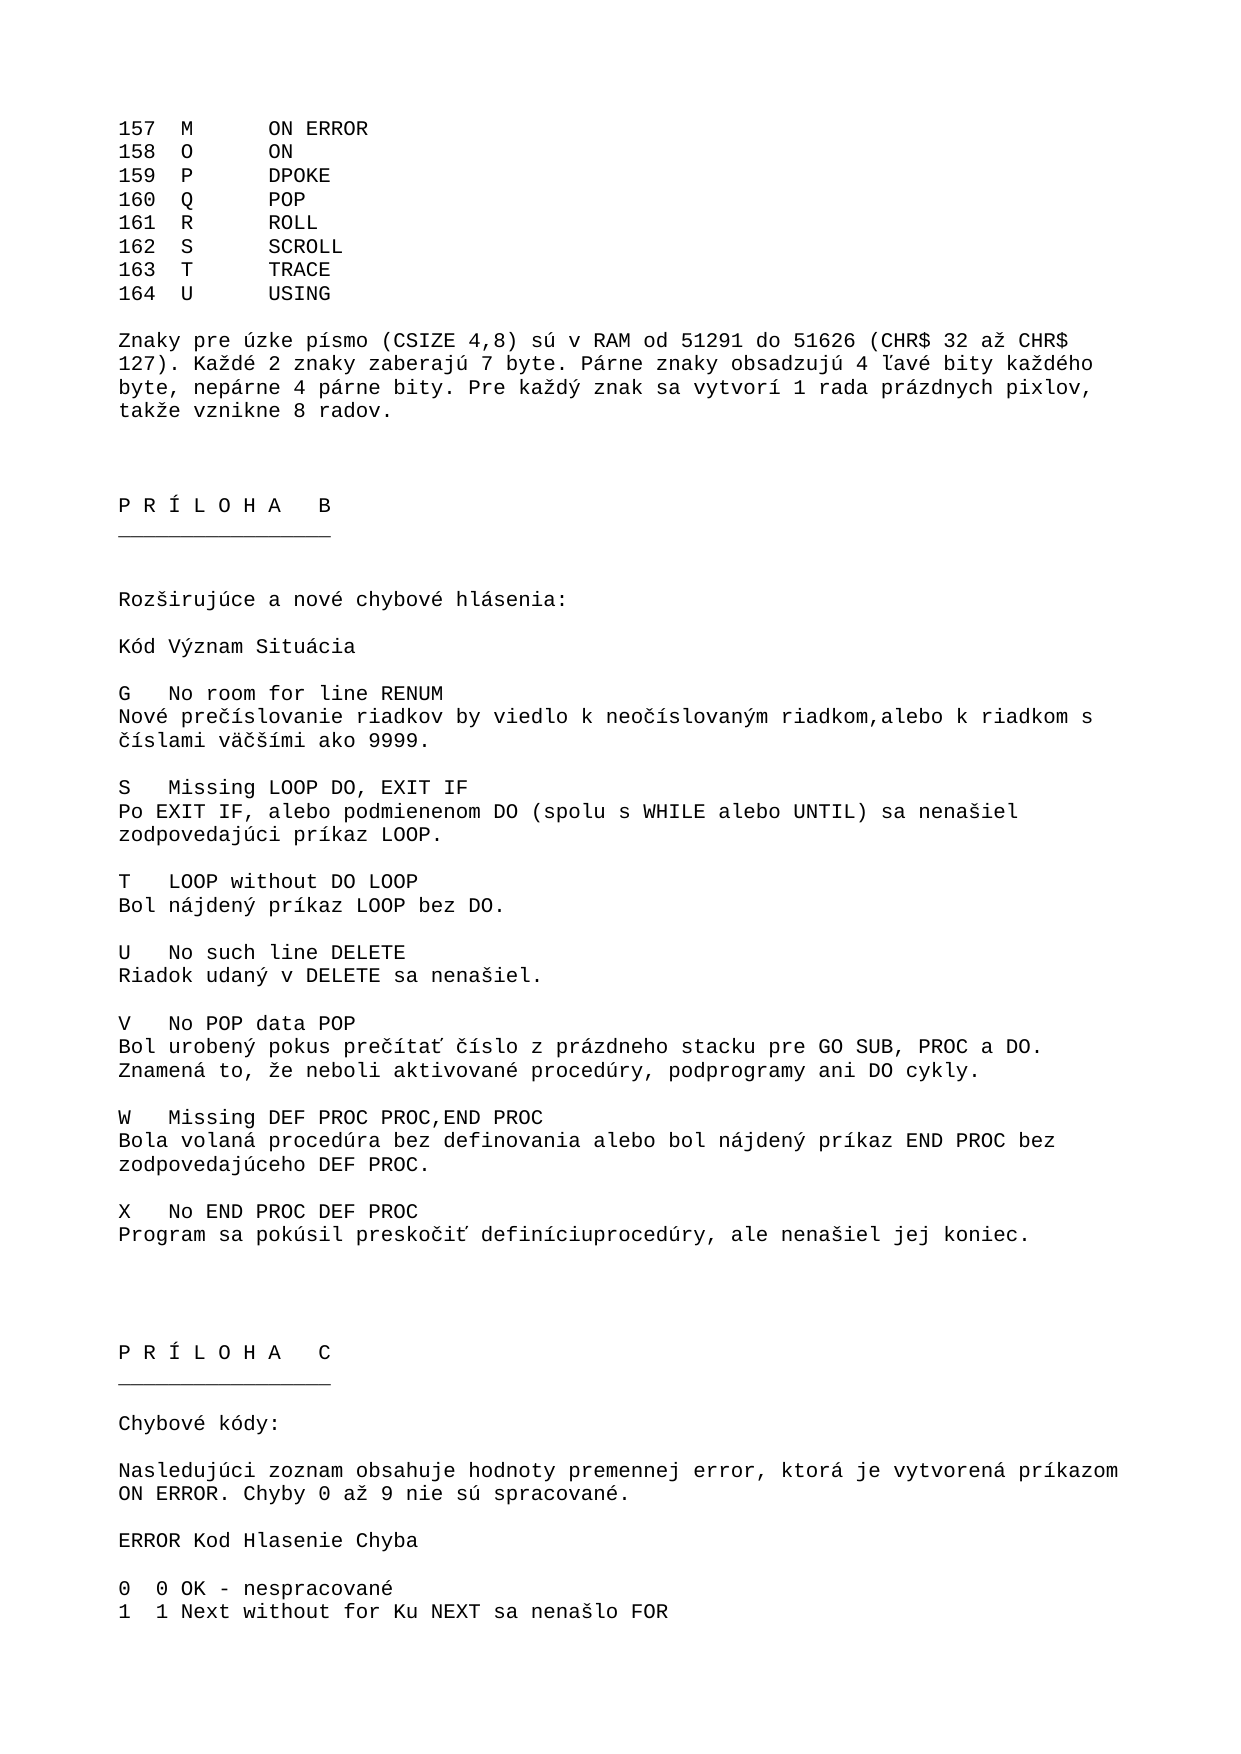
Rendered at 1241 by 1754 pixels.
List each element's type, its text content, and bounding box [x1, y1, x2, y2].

text P R Í L O H A B [118, 495, 1122, 518]
text G No room for line RENUM [118, 683, 1122, 707]
text P R Í L O H A C [118, 1342, 1122, 1366]
text Chybové kódy: [118, 1413, 1122, 1436]
text ERROR Kod Hlasenie Chyba [118, 1531, 1122, 1554]
text Bol nájdený príkaz LOOP bez DO. [118, 895, 1122, 918]
text 162 S SCROLL [118, 236, 1122, 259]
text Po EXIT IF, alebo podmienenom DO (spolu s WHILE alebo UNTIL) sa nenašiel zodpovedajúci príkaz LOOP. [118, 801, 1122, 848]
text Nové prečíslovanie riadkov by viedlo k neočíslovaným riadkom,alebo k riadkom s číslami väčšími ako 9999. [118, 707, 1122, 754]
text Nasledujúci zoznam obsahuje hodnoty premennej error, ktorá je vytvorená príkazom ON ERROR. Chyby 0 až 9 nie sú spracované. [118, 1460, 1122, 1507]
text U No such line DELETE [118, 942, 1122, 966]
text _________________ [118, 518, 1122, 542]
text _________________ [118, 1366, 1122, 1389]
text 161 R ROLL [118, 212, 1122, 236]
text Bola volaná procedúra bez definovania alebo bol nájdený príkaz END PROC bez zodpovedajúceho DEF PROC. [118, 1130, 1122, 1177]
text Program sa pokúsil preskočiť definíciuprocedúry, ale nenašiel jej koniec. [118, 1224, 1122, 1248]
text Riadok udaný v DELETE sa nenašiel. [118, 966, 1122, 989]
text V No POP data POP [118, 1013, 1122, 1036]
text W Missing DEF PROC PROC,END PROC [118, 1107, 1122, 1130]
text 1 1 Next without for Ku NEXT sa nenašlo FOR [118, 1601, 1122, 1625]
text 164 U USING [118, 283, 1122, 306]
text Kód Význam Situácia [118, 636, 1122, 659]
text 157 M ON ERROR [118, 118, 1122, 142]
text Znaky pre úzke písmo (CSIZE 4,8) sú v RAM od 51291 do 51626 (CHR$ 32 až CHR$ 127). Každé 2 znaky zaberajú 7 byte. Párne znaky obsadzujú 4 ľavé bity každého byte, nepárne 4 párne bity. Pre každý znak sa vytvorí 1 rada prázdnych pixlov, takže vznikne 8 radov. [118, 330, 1122, 424]
text 163 T TRACE [118, 259, 1122, 283]
text S Missing LOOP DO, EXIT IF [118, 777, 1122, 801]
text Bol urobený pokus prečítať číslo z prázdneho stacku pre GO SUB, PROC a DO. Znamená to, že neboli aktivované procedúry, podprogramy ani DO cykly. [118, 1036, 1122, 1083]
text 159 P DPOKE [118, 165, 1122, 189]
text 160 Q POP [118, 189, 1122, 212]
text 0 0 OK - nespracované [118, 1578, 1122, 1601]
text X No END PROC DEF PROC [118, 1201, 1122, 1224]
text 158 O ON [118, 142, 1122, 165]
text T LOOP without DO LOOP [118, 871, 1122, 895]
text Rozširujúce a nové chybové hlásenia: [118, 589, 1122, 612]
